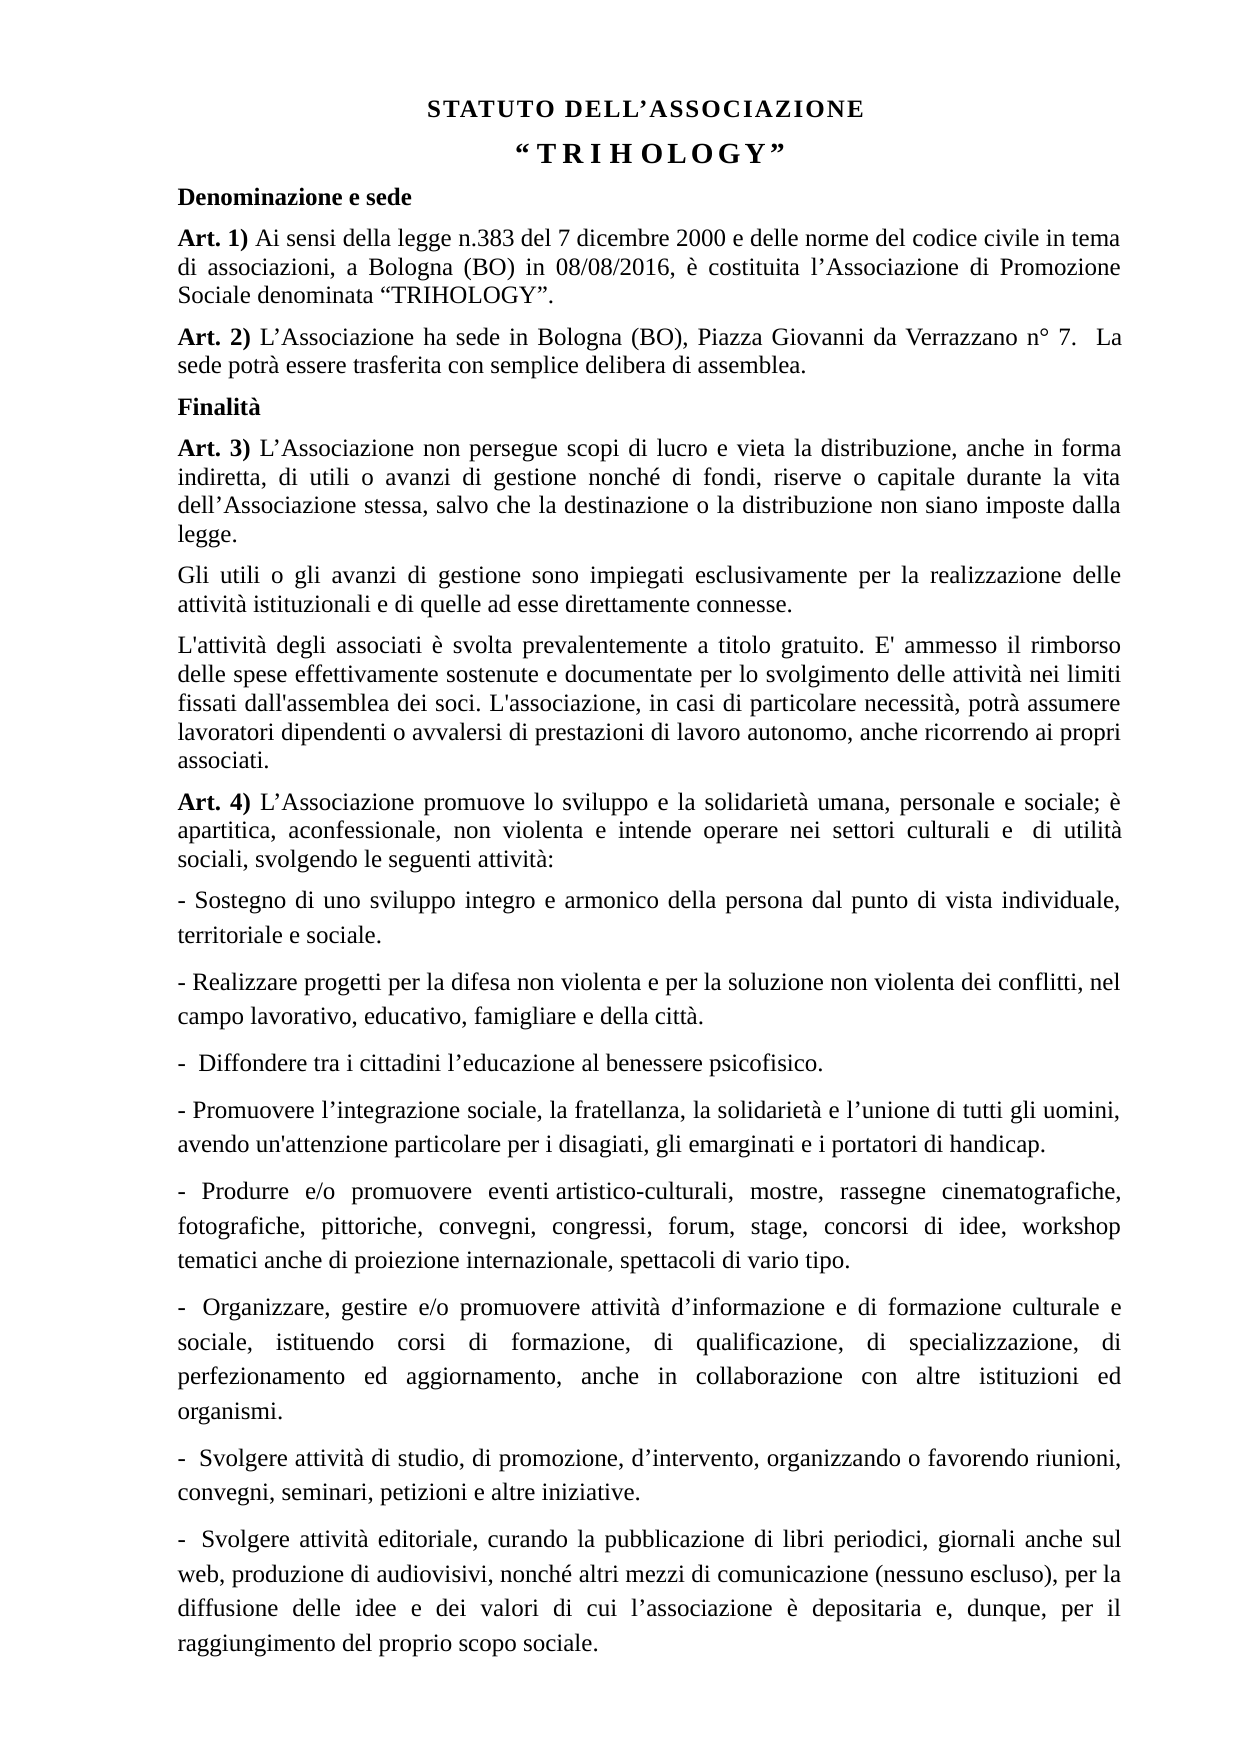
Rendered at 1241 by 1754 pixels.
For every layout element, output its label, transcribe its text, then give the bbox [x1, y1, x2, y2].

text “ TRIHOLOGY” [177, 136, 1122, 169]
text Gli utili o gli avanzi di gestione sono impiegati esclusivamente per la realizzazione delle attività istituzionali e di quelle ad esse direttamente connesse. [177, 561, 1122, 618]
text Denominazione e sede [177, 182, 1122, 211]
text Art. 3) L’Associazione non persegue scopi di lucro e vieta la distribuzione, anche in forma indiretta, di utili o avanzi di gestione nonché di fondi, riserve o capitale durante la vita dell’Associazione stessa, salvo che la destinazione o la distribuzione non siano imposte dalla legge. [177, 433, 1122, 548]
text - Svolgere attività di studio, di promozione, d’intervento, organizzando o favorendo riunioni, convegni, seminari, petizioni e altre iniziative. [177, 1443, 1122, 1506]
text Art. 2) L’Associazione ha sede in Bologna (BO), Piazza Giovanni da Verrazzano n° 7. La sede potrà essere trasferita con semplice delibera di assemblea. [177, 322, 1122, 379]
text L'attività degli associati è svolta prevalentemente a titolo gratuito. E' ammesso il rimborso delle spese effettivamente sostenute e documentate per lo svolgimento delle attività nei limiti fissati dall'assemblea dei soci. L'associazione, in casi di particolare necessità, potrà assumere lavoratori dipendenti o avvalersi di prestazioni di lavoro autonomo, anche ricorrendo ai propri associati. [177, 631, 1122, 774]
text - Sostegno di uno sviluppo integro e armonico della persona dal punto di vista individuale, territoriale e sociale. [177, 885, 1122, 948]
text - Svolgere attività editoriale, curando la pubblicazione di libri periodici, giornali anche sul web, produzione di audiovisivi, nonché altri mezzi di comunicazione (nessuno escluso), per la diffusione delle idee e dei valori di cui l’associazione è depositaria e, dunque, per il raggiungimento del proprio scopo sociale. [177, 1524, 1122, 1656]
text Art. 4) L’Associazione promuove lo sviluppo e la solidarietà umana, personale e sociale; è apartitica, aconfessionale, non violenta e intende operare nei settori culturali e di utilità sociali, svolgendo le seguenti attività: [177, 787, 1122, 873]
text - Organizzare, gestire e/o promuovere attività d’informazione e di formazione culturale e sociale, istituendo corsi di formazione, di qualificazione, di specializzazione, di perfezionamento ed aggiornamento, anche in collaborazione con altre istituzioni ed organismi. [177, 1292, 1122, 1424]
text - Diffondere tra i cittadini l’educazione al benessere psicofisico. [177, 1048, 1122, 1077]
text STATUTO DELL’ASSOCIAZIONE [177, 94, 1122, 123]
text Art. 1) Ai sensi della legge n.383 del 7 dicembre 2000 e delle norme del codice civile in tema di associazioni, a Bologna (BO) in 08/08/2016, è costituita l’Associazione di Promozione Sociale denominata “TRIHOLOGY”. [177, 223, 1122, 309]
text - Produrre e/o promuovere eventi artistico-culturali, mostre, rassegne cinematografiche, fotografiche, pittoriche, convegni, congressi, forum, stage, concorsi di idee, workshop tematici anche di proiezione internazionale, spettacoli di vario tipo. [177, 1176, 1122, 1274]
text - Promuovere l’integrazione sociale, la fratellanza, la solidarietà e l’unione di tutti gli uomini, avendo un'attenzione particolare per i disagiati, gli emarginati e i portatori di handicap. [177, 1095, 1122, 1158]
text - Realizzare progetti per la difesa non violenta e per la soluzione non violenta dei conflitti, nel campo lavorativo, educativo, famigliare e della città. [177, 967, 1122, 1030]
text Finalità [177, 392, 1122, 421]
